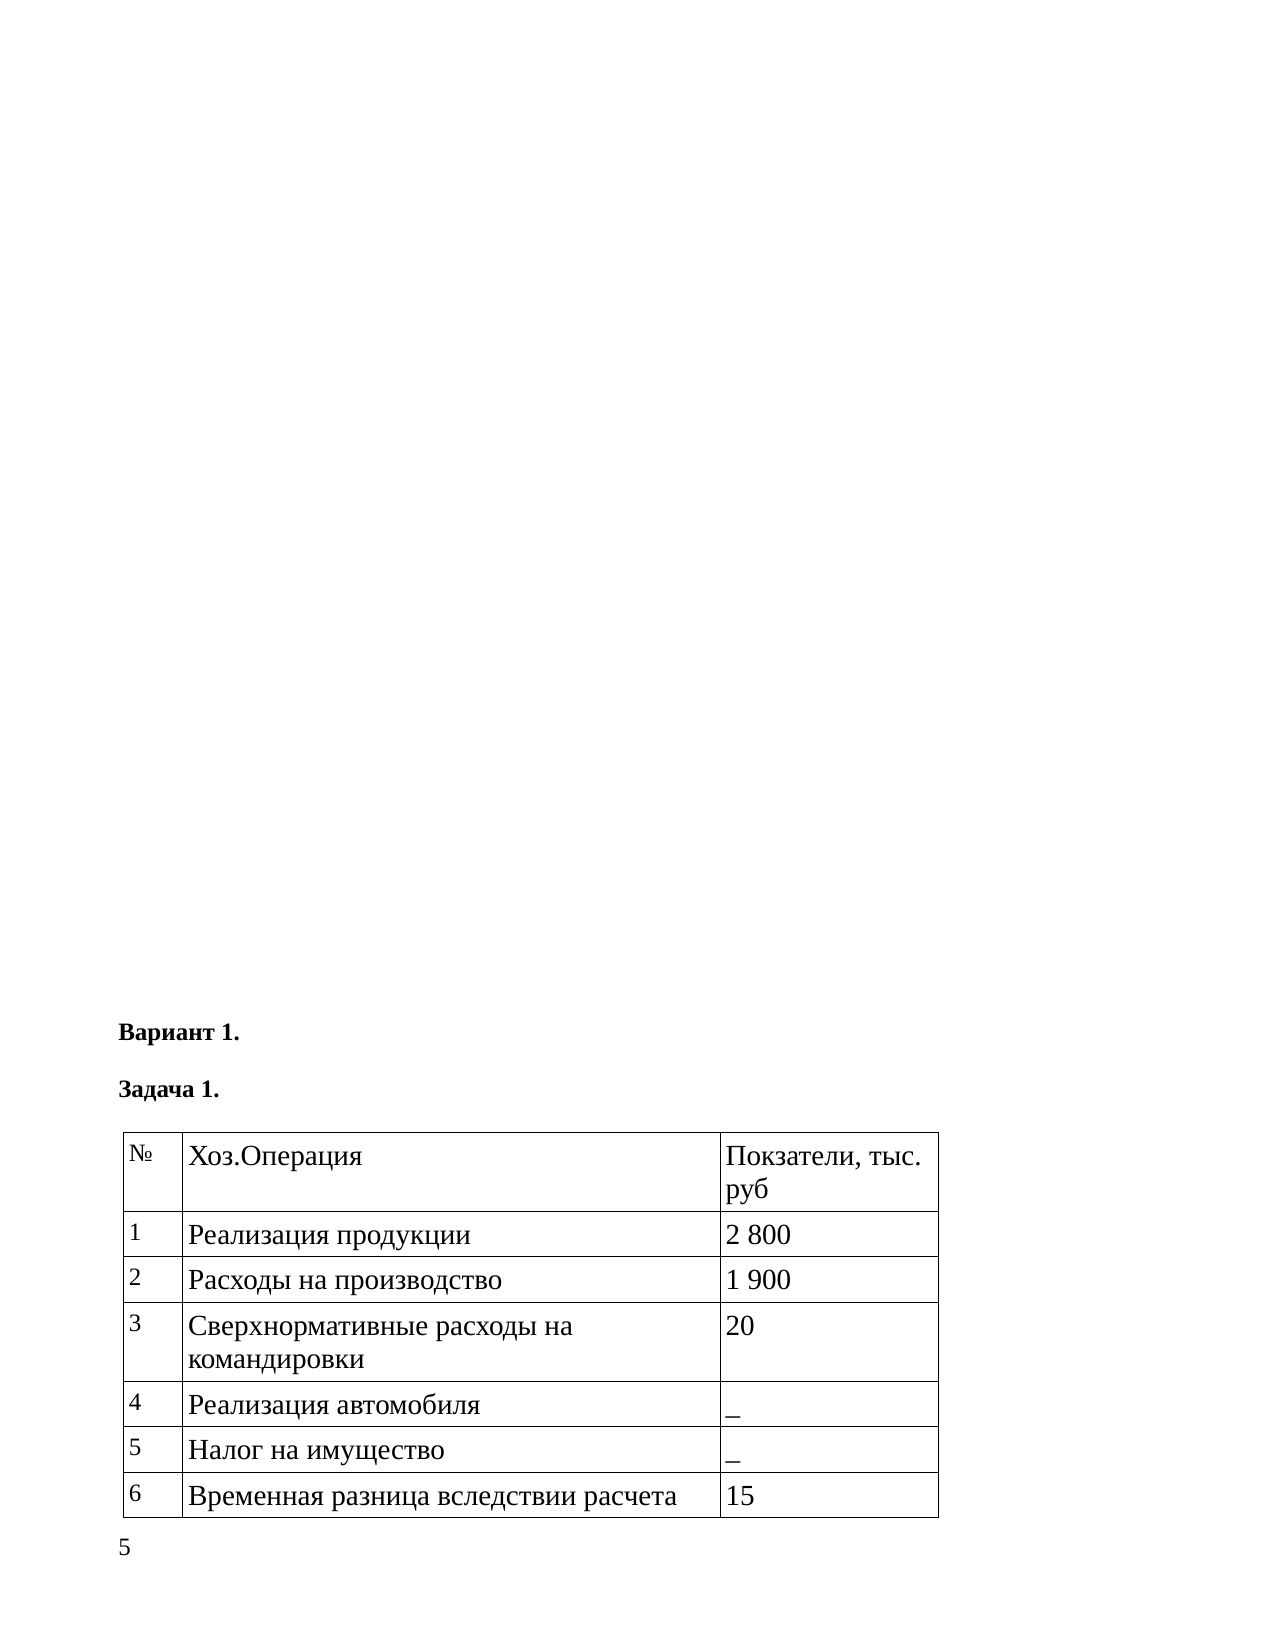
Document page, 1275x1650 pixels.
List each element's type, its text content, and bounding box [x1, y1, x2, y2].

table_cell 5 [124, 1427, 182, 1472]
table_cell 2 [124, 1257, 182, 1302]
table_header Покзатели, тыс. руб [721, 1133, 938, 1211]
table_cell 1 [124, 1212, 182, 1256]
table_cell 6 [124, 1473, 182, 1517]
table_cell _ [721, 1427, 938, 1472]
table_header Хоз.Операция [183, 1133, 720, 1211]
table_cell 3 [124, 1303, 182, 1381]
table_cell Реализация продукции [183, 1212, 720, 1256]
text Вариант 1. [118, 1017, 1157, 1045]
table_cell Налог на имущество [183, 1427, 720, 1472]
table_cell _ [721, 1382, 938, 1426]
table_cell Сверхнормативные расходы на командировки [183, 1303, 720, 1381]
table_cell 1 900 [721, 1257, 938, 1302]
table_cell 4 [124, 1382, 182, 1426]
table_header № [124, 1133, 182, 1211]
text Задача 1. [118, 1074, 1157, 1103]
table_cell Расходы на производство [183, 1257, 720, 1302]
table_cell Временная разница вследствии расчета [183, 1473, 720, 1517]
table_cell 2 800 [721, 1212, 938, 1256]
table_cell 20 [721, 1303, 938, 1381]
table_cell Реализация автомобиля [183, 1382, 720, 1426]
table_cell 15 [721, 1473, 938, 1517]
